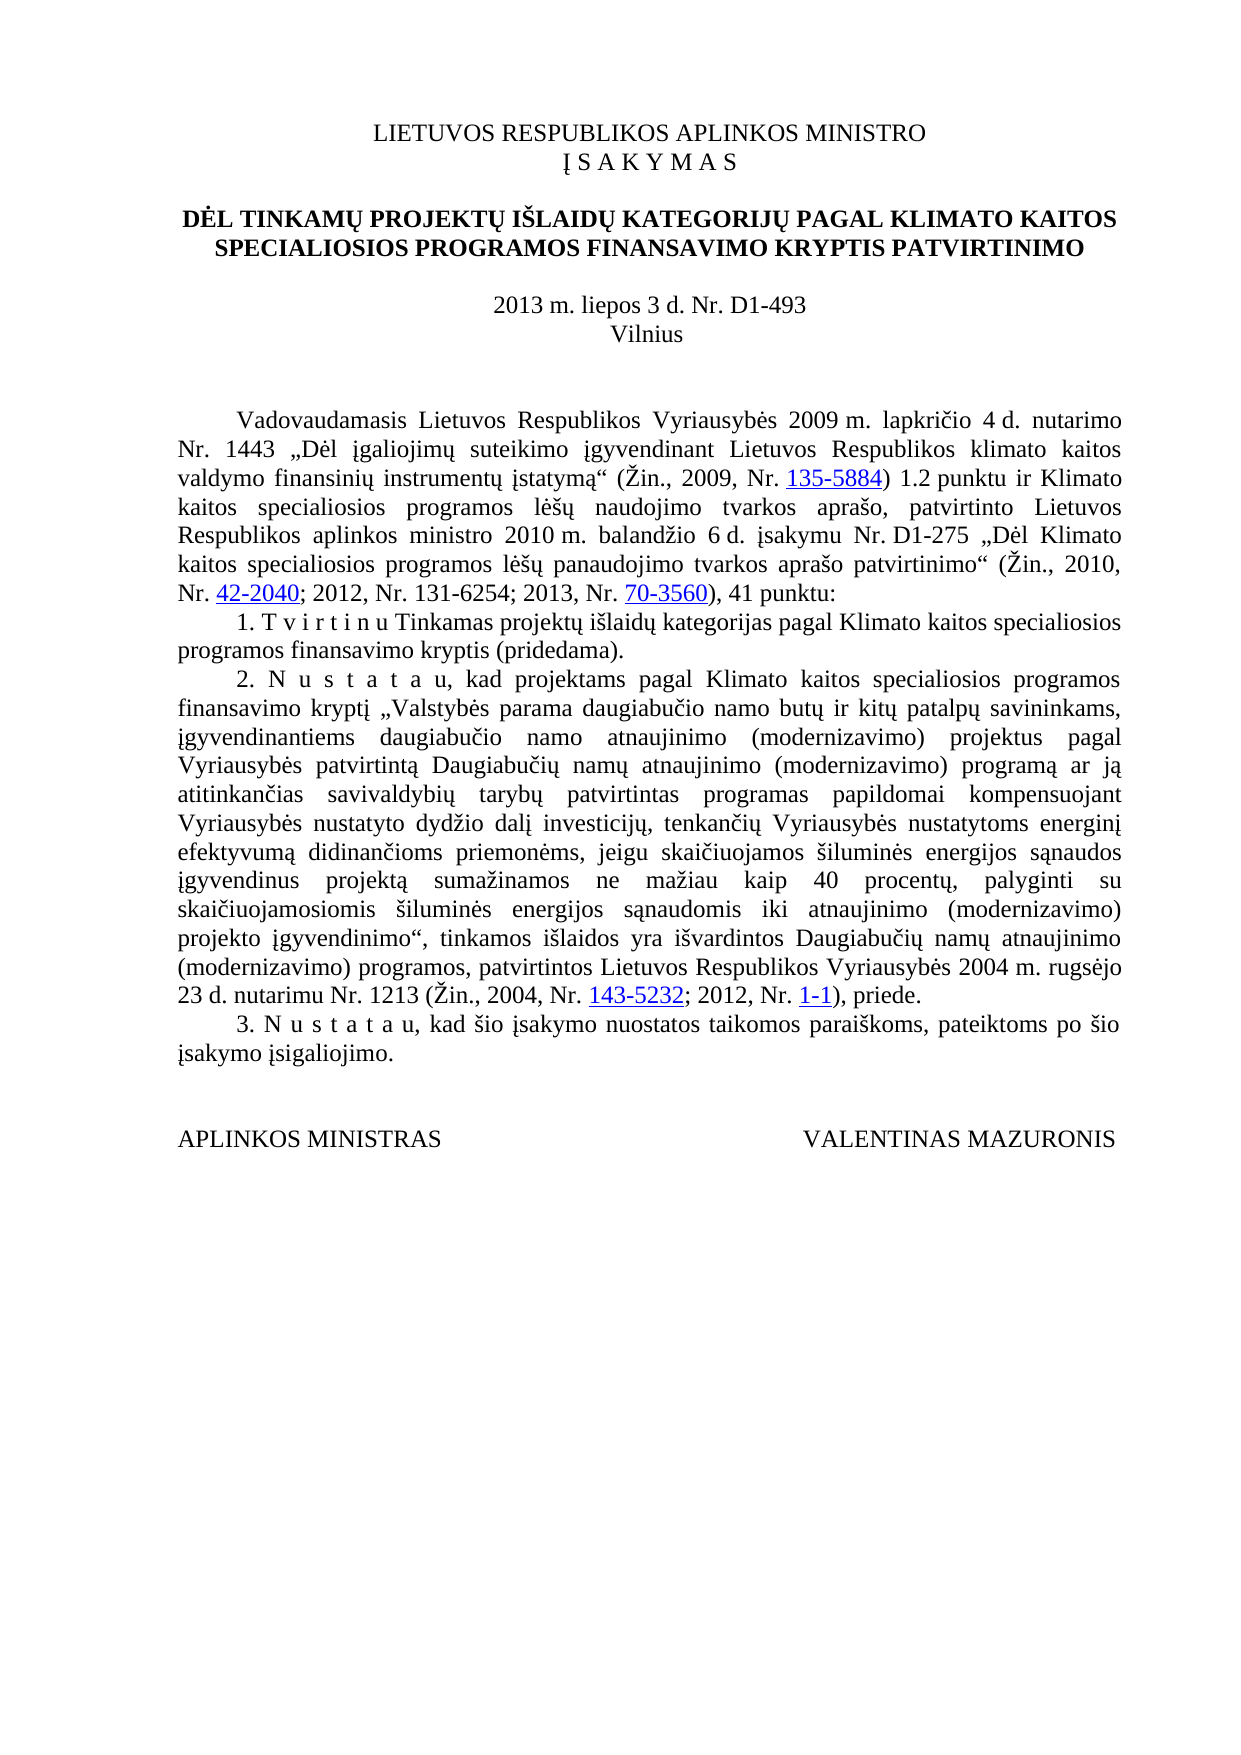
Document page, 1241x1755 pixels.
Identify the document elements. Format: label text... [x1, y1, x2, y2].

text 1. T v i r t i n u Tinkamas projektų išlaidų kategorijas pagal Klimato kaitos specialiosios programos finansavimo kryptis (pridedama). [177, 607, 1122, 664]
text 3. N u s t a t a u, kad šio įsakymo nuostatos taikomos paraiškoms, pateiktoms po šio įsakymo įsigaliojimo. [177, 1009, 1122, 1067]
text Vadovaudamasis Lietuvos Respublikos Vyriausybės 2009 m. lapkričio 4 d. nutarimo Nr. 1443 „Dėl įgaliojimų suteikimo įgyvendinant Lietuvos Respublikos klimato kaitos valdymo finansinių instrumentų įstatymą“ (Žin., 2009, Nr. 135-5884) 1.2 punktu ir Klimato kaitos specialiosios programos lėšų naudojimo tvarkos aprašo, patvirtinto Lietuvos Respublikos aplinkos ministro 2010 m. balandžio 6 d. įsakymu Nr. D1-275 „Dėl Klimato kaitos specialiosios programos lėšų panaudojimo tvarkos aprašo patvirtinimo“ (Žin., 2010, Nr. 42-2040; 2012, Nr. 131-6254; 2013, Nr. 70-3560), 41 punktu: [177, 406, 1122, 607]
text Į S A K Y M A S [177, 147, 1122, 176]
text LIETUVOS RESPUBLIKOS APLINKOS MINISTRO [177, 118, 1122, 147]
text DĖL TINKAMŲ PROJEKTŲ IŠLAIDŲ KATEGORIJŲ PAGAL KLIMATO KAITOS SPECIALIOSIOS PROGRAMOS FINANSAVIMO KRYPTIS PATVIRTINIMO [177, 204, 1122, 262]
text Vilnius [177, 319, 1122, 348]
text 2013 m. liepos 3 d. Nr. D1-493 [177, 291, 1122, 319]
text Aplinkos ministras Valentinas Mazuronis [177, 1124, 1122, 1153]
text 2. N u s t a t a u, kad projektams pagal Klimato kaitos specialiosios programos finansavimo kryptį „Valstybės parama daugiabučio namo butų ir kitų patalpų savininkams, įgyvendinantiems daugiabučio namo atnaujinimo (modernizavimo) projektus pagal Vyriausybės patvirtintą Daugiabučių namų atnaujinimo (modernizavimo) programą ar ją atitinkančias savivaldybių tarybų patvirtintas programas papildomai kompensuojant Vyriausybės nustatyto dydžio dalį investicijų, tenkančių Vyriausybės nustatytoms energinį efektyvumą didinančioms priemonėms, jeigu skaičiuojamos šiluminės energijos sąnaudos įgyvendinus projektą sumažinamos ne mažiau kaip 40 procentų, palyginti su skaičiuojamosiomis šiluminės energijos sąnaudomis iki atnaujinimo (modernizavimo) projekto įgyvendinimo“, tinkamos išlaidos yra išvardintos Daugiabučių namų atnaujinimo (modernizavimo) programos, patvirtintos Lietuvos Respublikos Vyriausybės 2004 m. rugsėjo 23 d. nutarimu Nr. 1213 (Žin., 2004, Nr. 143-5232; 2012, Nr. 1-1), priede. [177, 664, 1122, 1009]
